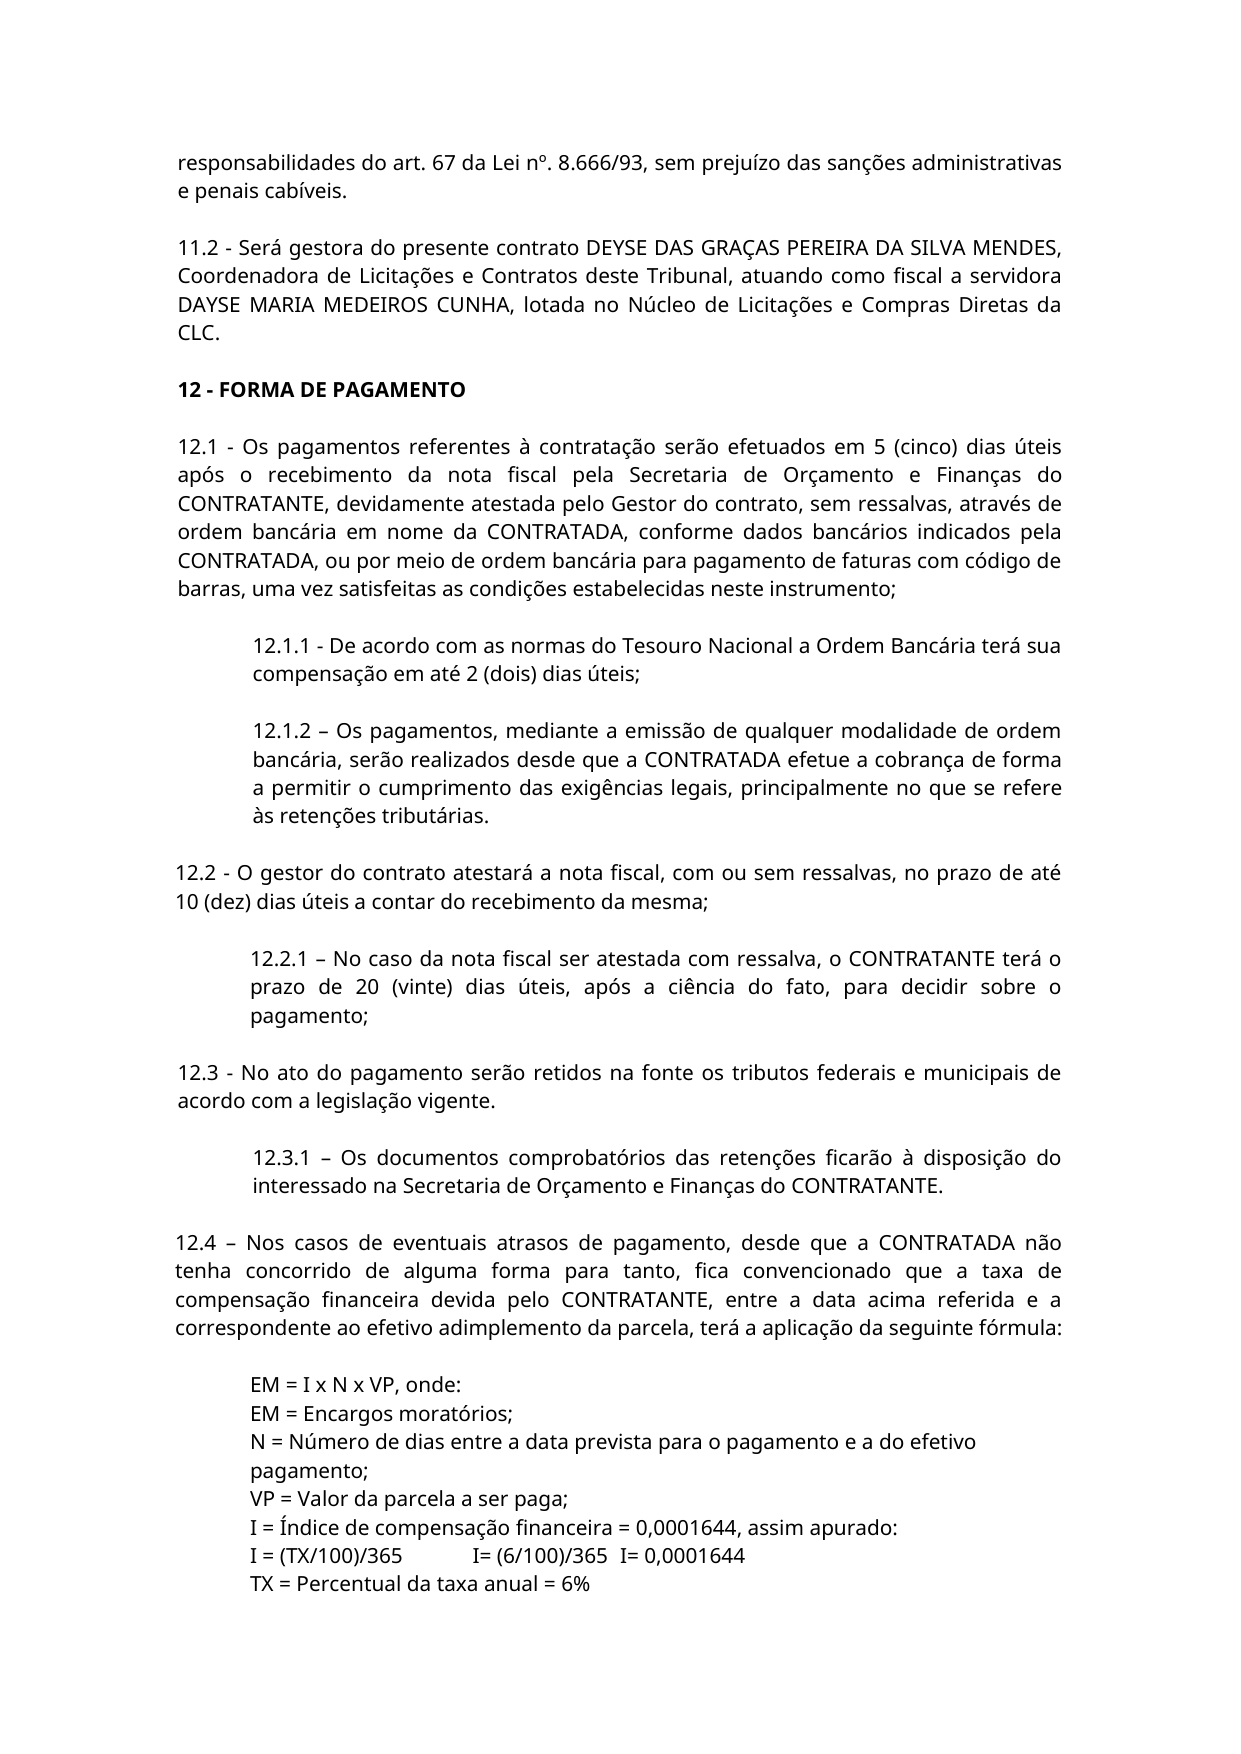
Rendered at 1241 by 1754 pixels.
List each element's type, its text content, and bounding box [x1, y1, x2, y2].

text 12.2 - O gestor do contrato atestará a nota fiscal, com ou sem ressalvas, no prazo de até 10 (dez) dias úteis a contar do recebimento da mesma; [175, 858, 1063, 915]
text 12.1.2 – Os pagamentos, mediante a emissão de qualquer modalidade de ordem bancária, serão realizados desde que a CONTRATADA efetue a cobrança de forma a permitir o cumprimento das exigências legais, principalmente no que se refere às retenções tributárias. [252, 716, 1063, 830]
text EM = Encargos moratórios; [250, 1399, 1063, 1427]
text responsabilidades do art. 67 da Lei nº. 8.666/93, sem prejuízo das sanções administrativas e penais cabíveis. [177, 148, 1063, 204]
text 12.3.1 – Os documentos comprobatórios das retenções ficarão à disposição do interessado na Secretaria de Orçamento e Finanças do CONTRATANTE. [252, 1143, 1063, 1200]
text 12.1.1 - De acordo com as normas do Tesouro Nacional a Ordem Bancária terá sua compensação em até 2 (dois) dias úteis; [252, 631, 1063, 688]
text 12.2.1 – No caso da nota fiscal ser atestada com ressalva, o CONTRATANTE terá o prazo de 20 (vinte) dias úteis, após a ciência do fato, para decidir sobre o pagamento; [250, 944, 1063, 1029]
text 11.2 - Será gestora do presente contrato DEYSE DAS GRAÇAS PEREIRA DA SILVA MENDES, Coordenadora de Licitações e Contratos deste Tribunal, atuando como fiscal a servidora DAYSE MARIA MEDEIROS CUNHA, lotada no Núcleo de Licitações e Compras Diretas da CLC. [177, 233, 1063, 347]
text 12.3 - No ato do pagamento serão retidos na fonte os tributos federais e municipais de acordo com a legislação vigente. [177, 1058, 1063, 1114]
text N = Número de dias entre a data prevista para o pagamento e a do efetivo pagamento; [250, 1427, 1063, 1484]
text TX = Percentual da taxa anual = 6% [250, 1569, 1063, 1598]
text I = Índice de compensação financeira = 0,0001644, assim apurado: [250, 1513, 1063, 1541]
text 12.1 - Os pagamentos referentes à contratação serão efetuados em 5 (cinco) dias úteis após o recebimento da nota fiscal pela Secretaria de Orçamento e Finanças do CONTRATANTE, devidamente atestada pelo Gestor do contrato, sem ressalvas, através de ordem bancária em nome da CONTRATADA, conforme dados bancários indicados pela CONTRATADA, ou por meio de ordem bancária para pagamento de faturas com código de barras, uma vez satisfeitas as condições estabelecidas neste instrumento; [177, 432, 1063, 603]
text VP = Valor da parcela a ser paga; [250, 1484, 1063, 1513]
text I = (TX/100)/365 I= (6/100)/365 I= 0,0001644 [250, 1541, 1063, 1569]
text EM = I x N x VP, onde: [250, 1370, 1063, 1399]
text 12.4 – Nos casos de eventuais atrasos de pagamento, desde que a CONTRATADA não tenha concorrido de alguma forma para tanto, fica convencionado que a taxa de compensação financeira devida pelo CONTRATANTE, entre a data acima referida e a correspondente ao efetivo adimplemento da parcela, terá a aplicação da seguinte fórmula: [175, 1228, 1063, 1342]
text 12 - FORMA DE PAGAMENTO [177, 375, 1063, 403]
